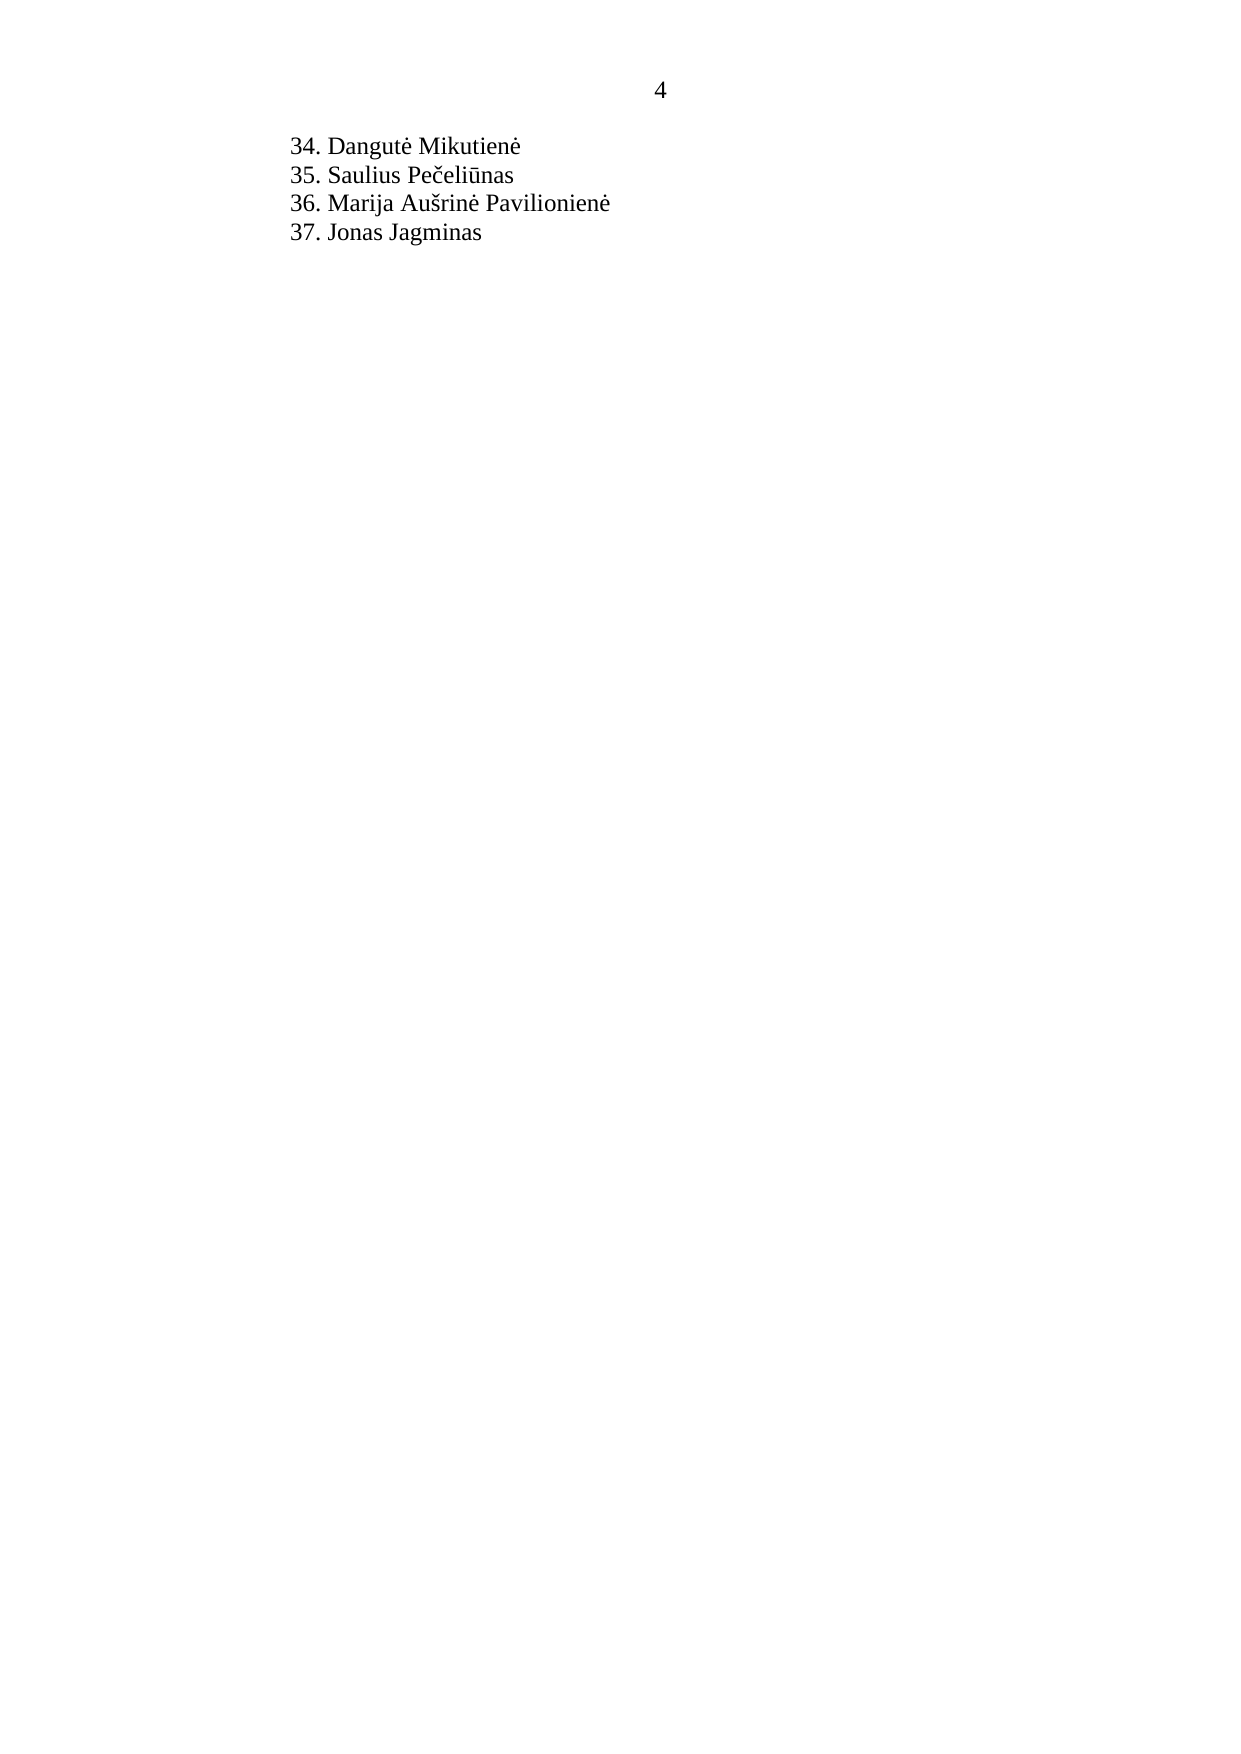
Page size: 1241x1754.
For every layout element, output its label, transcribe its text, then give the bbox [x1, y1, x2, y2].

list Saulius Pečeliūnas [290, 160, 1144, 188]
list Jonas Jagminas [290, 217, 1144, 246]
list Dangutė Mikutienė [290, 131, 1144, 160]
list Marija Aušrinė Pavilionienė [290, 188, 1144, 217]
